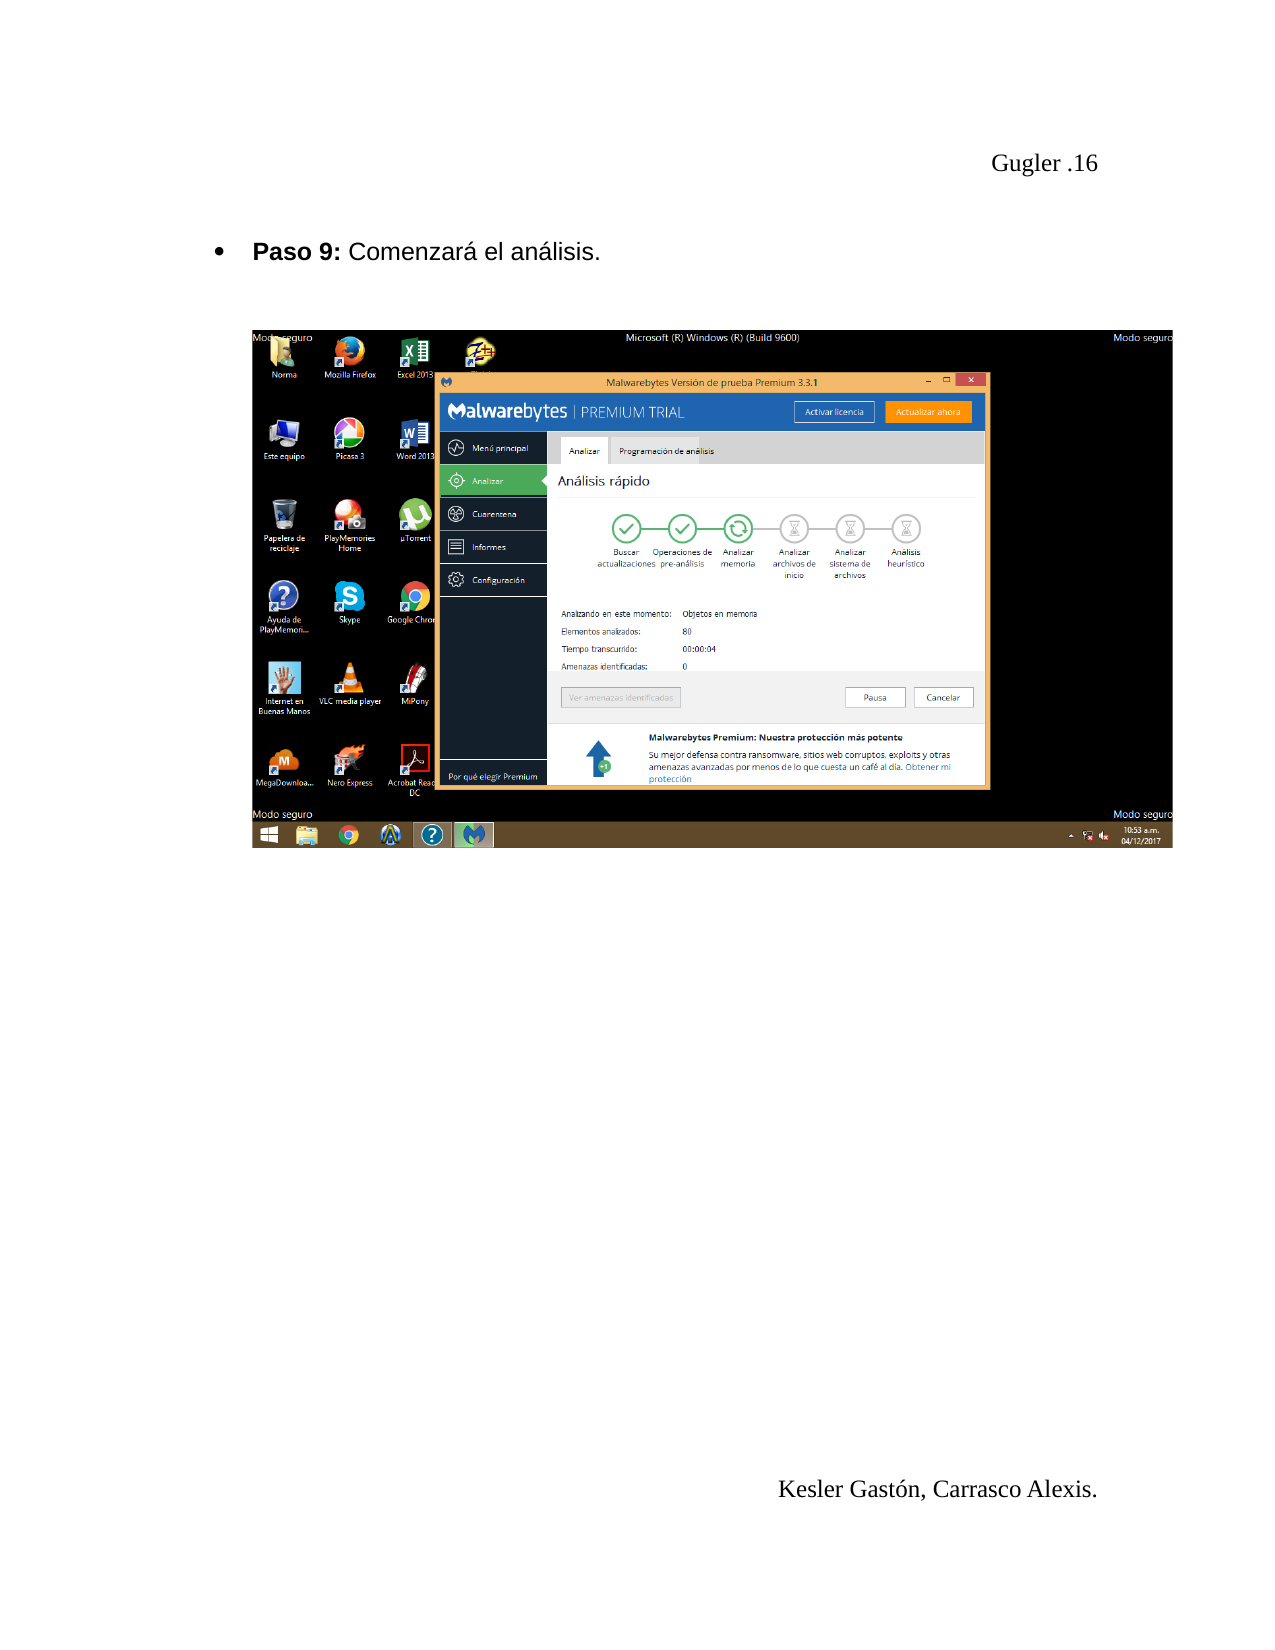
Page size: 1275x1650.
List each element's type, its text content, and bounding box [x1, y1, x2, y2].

list Paso 9: Comenzará el análisis. [215, 237, 1098, 266]
picture [252, 330, 1173, 848]
